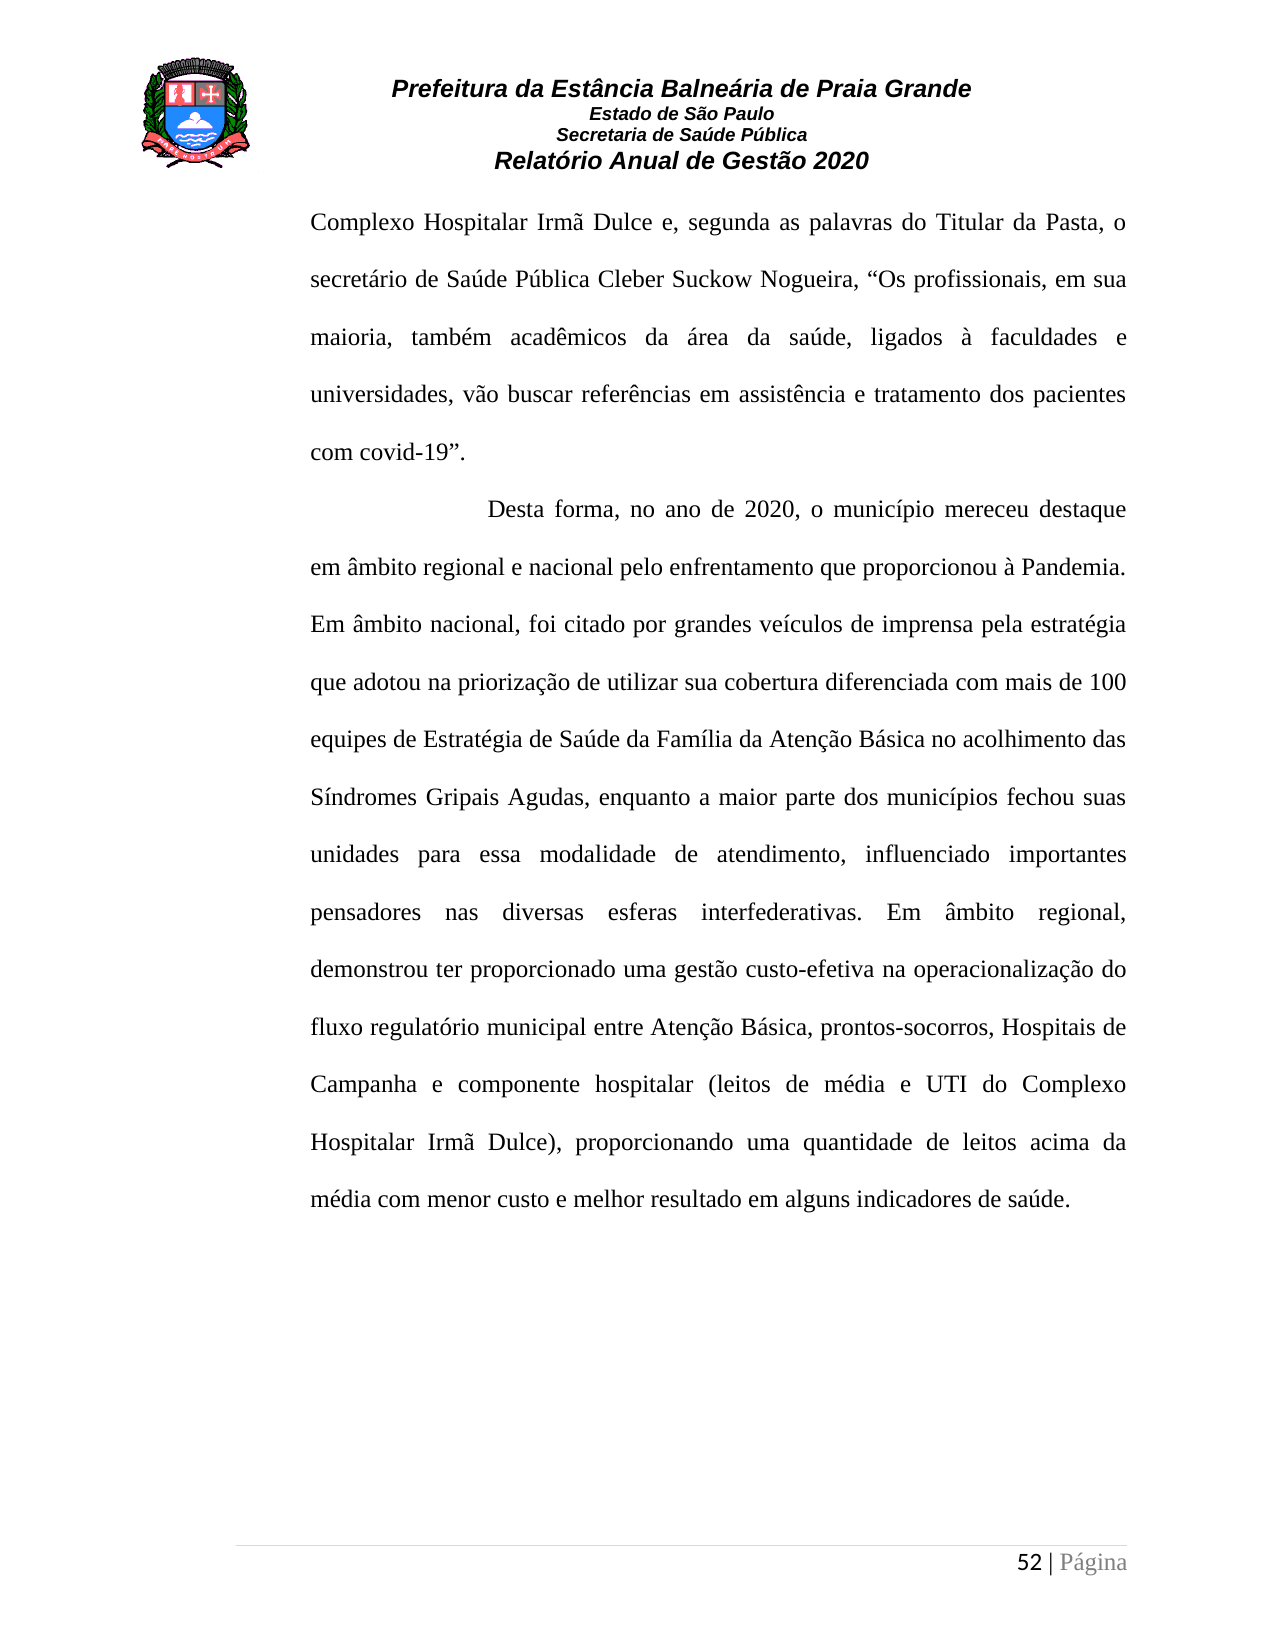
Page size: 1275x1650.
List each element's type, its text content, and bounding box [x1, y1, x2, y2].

picture [132, 55, 259, 172]
text Complexo Hospitalar Irmã Dulce e, segunda as palavras do Titular da Pasta, o secretário de Saúde Pública Cleber Suckow Nogueira, “Os profissionais, em sua maioria, também acadêmicos da área da saúde, ligados à faculdades e universidades, vão buscar referências em assistência e tratamento dos pacientes com covid-19”. [310, 207, 1127, 466]
text Desta forma, no ano de 2020, o município mereceu destaque em âmbito regional e nacional pelo enfrentamento que proporcionou à Pandemia. Em âmbito nacional, foi citado por grandes veículos de imprensa pela estratégia que adotou na priorização de utilizar sua cobertura diferenciada com mais de 100 equipes de Estratégia de Saúde da Família da Atenção Básica no acolhimento das Síndromes Gripais Agudas, enquanto a maior parte dos municípios fechou suas unidades para essa modalidade de atendimento, influenciado importantes pensadores nas diversas esferas interfederativas. Em âmbito regional, demonstrou ter proporcionado uma gestão custo-efetiva na operacionalização do fluxo regulatório municipal entre Atenção Básica, prontos-socorros, Hospitais de Campanha e componente hospitalar (leitos de média e UTI do Complexo Hospitalar Irmã Dulce), proporcionando uma quantidade de leitos acima da média com menor custo e melhor resultado em alguns indicadores de saúde. [310, 494, 1127, 1213]
